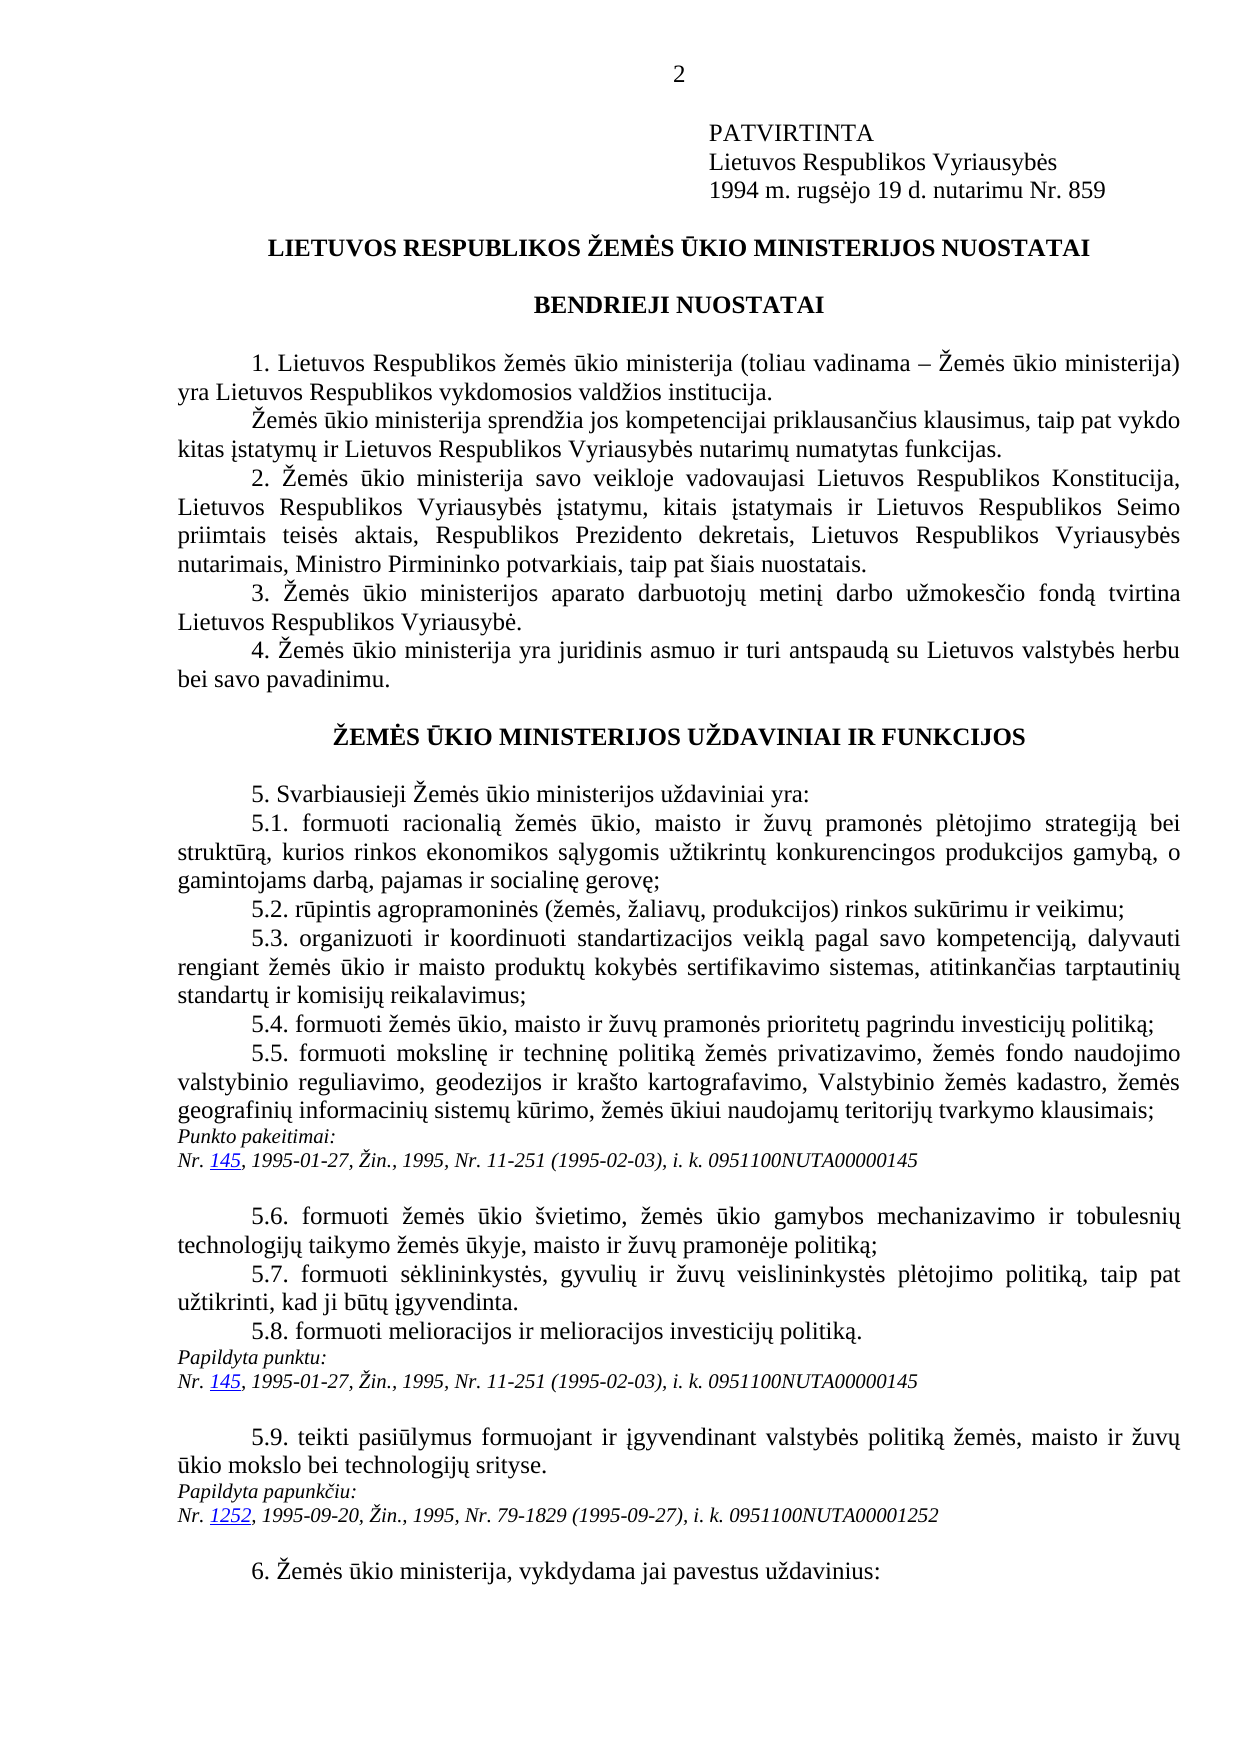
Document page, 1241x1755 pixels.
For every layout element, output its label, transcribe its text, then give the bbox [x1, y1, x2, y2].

text 4. Žemės ūkio ministerija yra juridinis asmuo ir turi antspaudą su Lietuvos valstybės herbu bei savo pavadinimu. [177, 636, 1181, 693]
text Žemės ūkio ministerijos uždaviniai ir funkcijos [177, 722, 1181, 751]
text Nr. 1252, 1995-09-20, Žin., 1995, Nr. 79-1829 (1995-09-27), i. k. 0951100NUTA00001252 [177, 1503, 1181, 1527]
text Punkto pakeitimai: [177, 1124, 1181, 1148]
text 5.1. formuoti racionalią žemės ūkio, maisto ir žuvų pramonės plėtojimo strategiją bei struktūrą, kurios rinkos ekonomikos sąlygomis užtikrintų konkurencingos produkcijos gamybą, o gamintojams darbą, pajamas ir socialinę gerovę; [177, 808, 1181, 894]
text Nr. 145, 1995-01-27, Žin., 1995, Nr. 11-251 (1995-02-03), i. k. 0951100NUTA00000145 [177, 1369, 1181, 1393]
text Žemės ūkio ministerija sprendžia jos kompetencijai priklausančius klausimus, taip pat vykdo kitas įstatymų ir Lietuvos Respublikos Vyriausybės nutarimų numatytas funkcijas. [177, 406, 1181, 463]
text 5.6. formuoti žemės ūkio švietimo, žemės ūkio gamybos mechanizavimo ir tobulesnių technologijų taikymo žemės ūkyje, maisto ir žuvų pramonėje politiką; [177, 1201, 1181, 1259]
text Lietuvos Respublikos žemės ūkio ministerijos nuostatai [177, 233, 1181, 262]
text 6. Žemės ūkio ministerija, vykdydama jai pavestus uždavinius: [177, 1556, 1181, 1585]
text 1994 m. rugsėjo 19 d. nutarimu Nr. 859 [177, 176, 1181, 204]
text Papildyta punktu: [177, 1345, 1181, 1369]
text 5. Svarbiausieji Žemės ūkio ministerijos uždaviniai yra: [177, 779, 1181, 808]
text Nr. 145, 1995-01-27, Žin., 1995, Nr. 11-251 (1995-02-03), i. k. 0951100NUTA00000145 [177, 1148, 1181, 1172]
text Papildyta papunkčiu: [177, 1479, 1181, 1503]
text 3. Žemės ūkio ministerijos aparato darbuotojų metinį darbo užmokesčio fondą tvirtina Lietuvos Respublikos Vyriausybė. [177, 578, 1181, 636]
text Bendrieji nuostatai [177, 291, 1181, 319]
text 5.8. formuoti melioracijos ir melioracijos investicijų politiką. [177, 1316, 1181, 1345]
text 5.2. rūpintis agropramoninės (žemės, žaliavų, produkcijos) rinkos sukūrimu ir veikimu; [177, 894, 1181, 923]
text 5.5. formuoti mokslinę ir techninę politiką žemės privatizavimo, žemės fondo naudojimo valstybinio reguliavimo, geodezijos ir krašto kartografavimo, Valstybinio žemės kadastro, žemės geografinių informacinių sistemų kūrimo, žemės ūkiui naudojamų teritorijų tvarkymo klausimais; [177, 1038, 1181, 1124]
text 5.4. formuoti žemės ūkio, maisto ir žuvų pramonės prioritetų pagrindu investicijų politiką; [177, 1009, 1181, 1038]
text 5.7. formuoti sėklininkystės, gyvulių ir žuvų veislininkystės plėtojimo politiką, taip pat užtikrinti, kad ji būtų įgyvendinta. [177, 1259, 1181, 1316]
text 2. Žemės ūkio ministerija savo veikloje vadovaujasi Lietuvos Respublikos Konstitucija, Lietuvos Respublikos Vyriausybės įstatymu, kitais įstatymais ir Lietuvos Respublikos Seimo priimtais teisės aktais, Respublikos Prezidento dekretais, Lietuvos Respublikos Vyriausybės nutarimais, Ministro Pirmininko potvarkiais, taip pat šiais nuostatais. [177, 463, 1181, 578]
text PATVIRTINTA [709, 118, 1181, 147]
text 5.9. teikti pasiūlymus formuojant ir įgyvendinant valstybės politiką žemės, maisto ir žuvų ūkio mokslo bei technologijų srityse. [177, 1422, 1181, 1479]
text 1. Lietuvos Respublikos žemės ūkio ministerija (toliau vadinama – Žemės ūkio ministerija) yra Lietuvos Respublikos vykdomosios valdžios institucija. [177, 348, 1181, 406]
text 5.3. organizuoti ir koordinuoti standartizacijos veiklą pagal savo kompetenciją, dalyvauti rengiant žemės ūkio ir maisto produktų kokybės sertifikavimo sistemas, atitinkančias tarptautinių standartų ir komisijų reikalavimus; [177, 923, 1181, 1009]
text Lietuvos Respublikos Vyriausybės [177, 147, 1181, 176]
